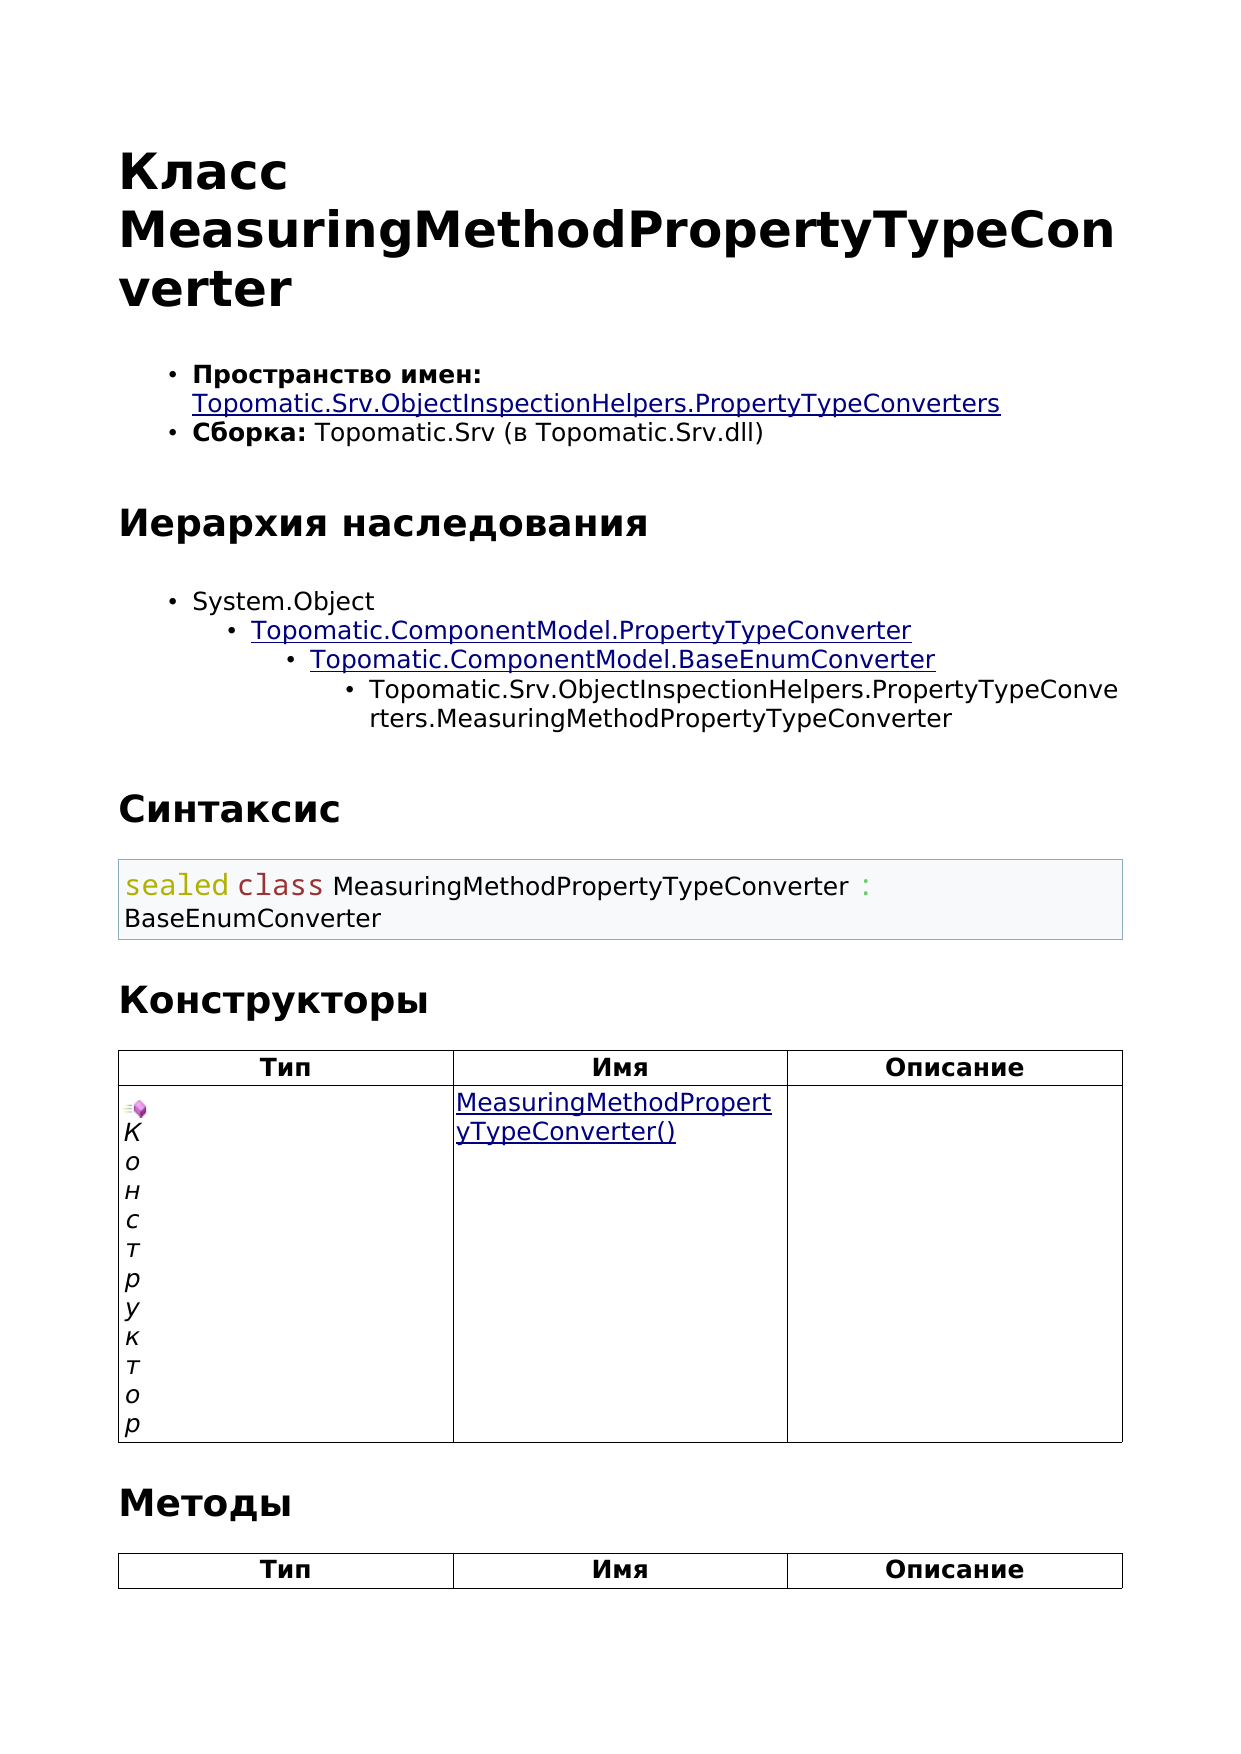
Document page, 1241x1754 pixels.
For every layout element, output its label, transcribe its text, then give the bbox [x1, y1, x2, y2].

subtitle Конструкторы [118, 979, 1122, 1023]
table_cell MeasuringMethodPropertyTypeConverter() [454, 1086, 787, 1442]
table_header Описание [788, 1554, 1122, 1588]
table_header Имя [454, 1051, 787, 1085]
subtitle Класс MeasuringMethodPropertyTypeConverter [118, 143, 1122, 318]
list Сборка: Topomatic.Srv (в Topomatic.Srv.dll) [177, 418, 1122, 447]
table_cell [119, 1086, 453, 1442]
subtitle Иерархия наследования [118, 502, 1122, 545]
table_header Тип [119, 1051, 453, 1085]
table_cell [788, 1086, 1122, 1442]
table_header Тип [119, 1554, 453, 1588]
subtitle Синтаксис [118, 788, 1122, 831]
list Topomatic.Srv.ObjectInspectionHelpers.PropertyTypeConverters.MeasuringMethodPropertyTypeConverter [354, 675, 1122, 733]
list System.Object [177, 587, 1122, 617]
table_header Имя [454, 1554, 787, 1588]
list Пространство имен: Topomatic.Srv.ObjectInspectionHelpers.PropertyTypeConverters [177, 360, 1122, 418]
table_header sealed class MeasuringMethodPropertyTypeConverter : BaseEnumConverter [119, 860, 1122, 939]
table_header Описание [788, 1051, 1122, 1085]
list Topomatic.ComponentModel.BaseEnumConverter [295, 646, 1122, 675]
picture [121, 1100, 147, 1118]
list Topomatic.ComponentModel.PropertyTypeConverter [236, 617, 1122, 646]
subtitle Методы [118, 1482, 1122, 1525]
